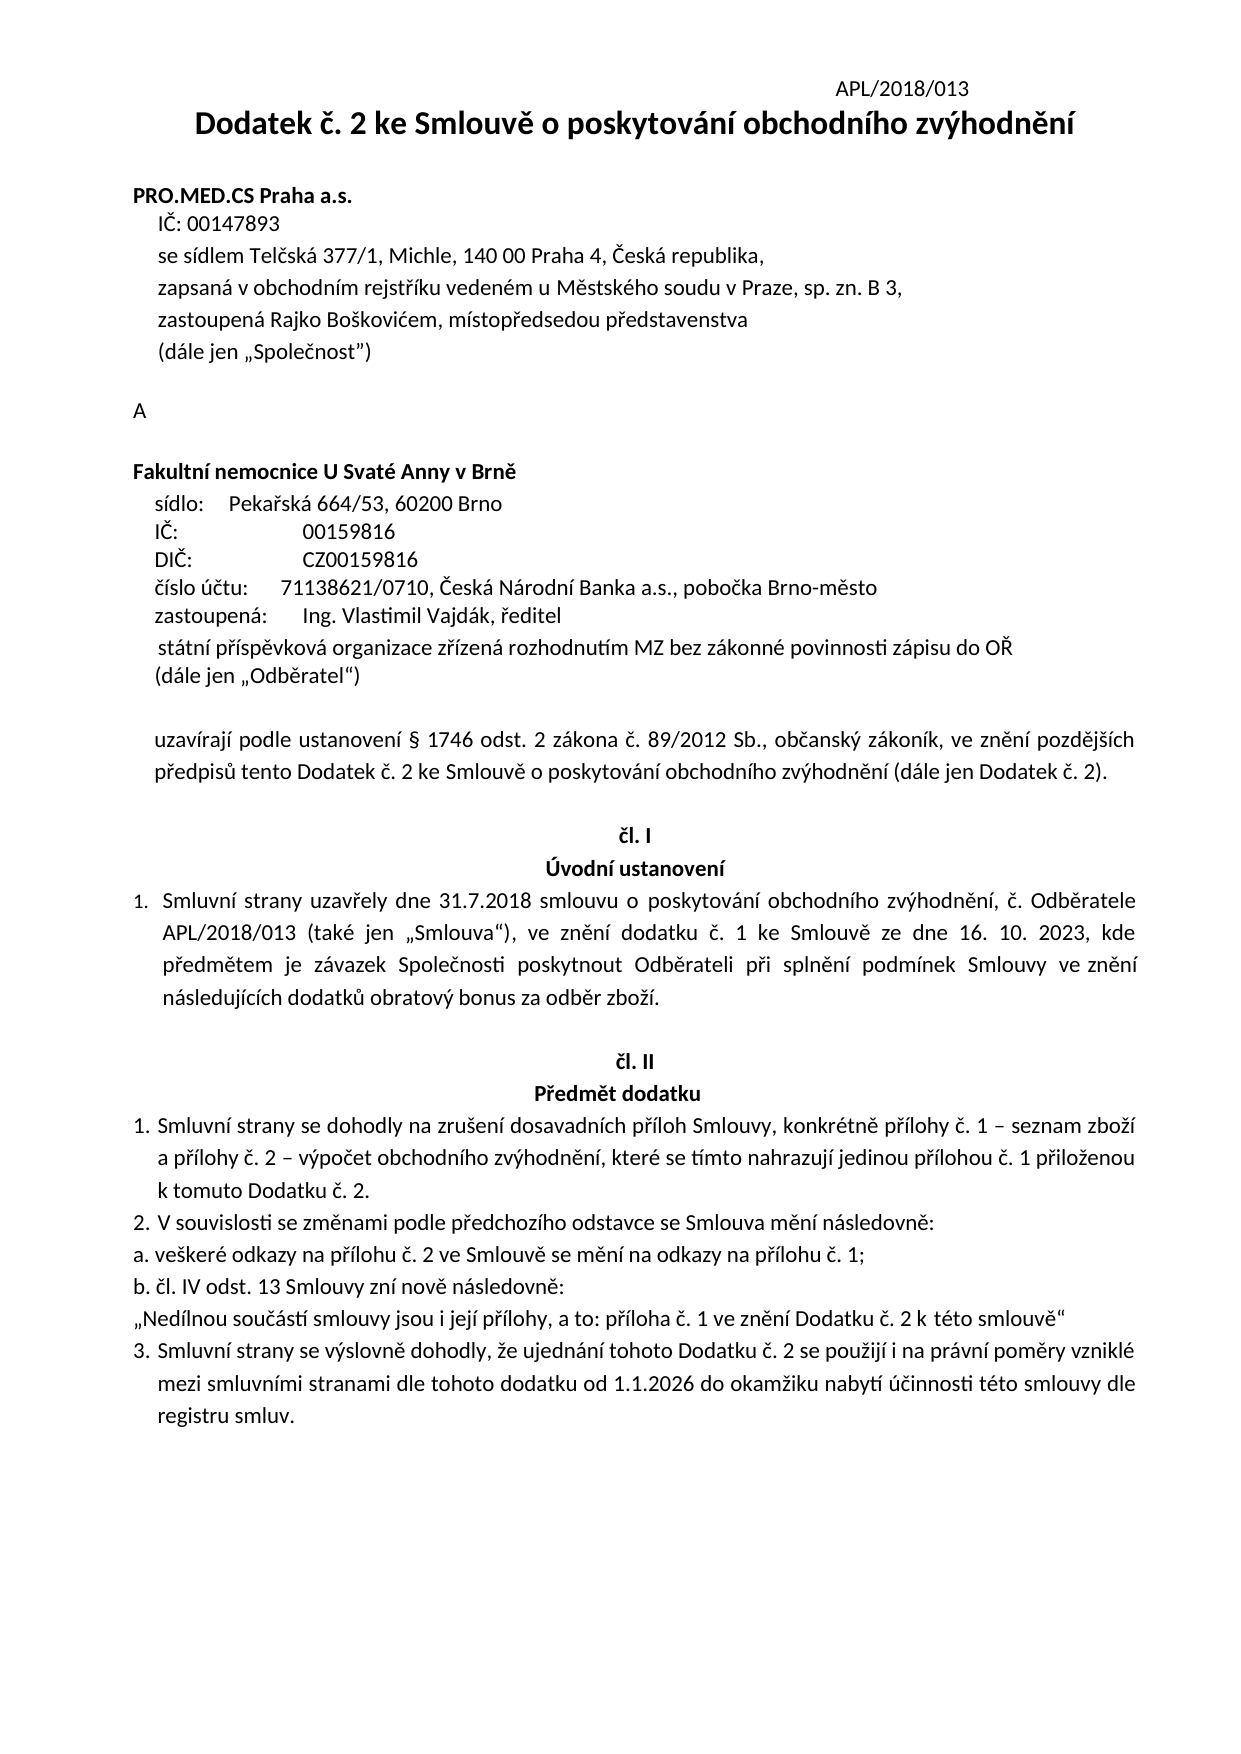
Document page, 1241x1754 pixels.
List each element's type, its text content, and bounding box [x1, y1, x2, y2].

list V souvislosti se změnami podle předchozího odstavce se Smlouva mění následovně: [133, 1208, 1137, 1236]
text „Nedílnou součástí smlouvy jsou i její přílohy, a to: příloha č. 1 ve znění Dodatku č. 2 k této smlouvě“ [133, 1304, 1137, 1332]
text uzavírají podle ustanovení § 1746 odst. 2 zákona č. 89/2012 Sb., občanský zákoník, ve znění pozdějších předpisů tento Dodatek č. 2 ke Smlouvě o poskytování obchodního zvýhodnění (dále jen Dodatek č. 2). [154, 725, 1137, 785]
text Úvodní ustanovení [133, 854, 1137, 882]
text Předmět dodatku [109, 1079, 1137, 1107]
text se sídlem Telčská 377/1, Michle, 140 00 Praha 4, Česká republika, [157, 241, 969, 269]
text IČ: 00147893 [157, 209, 969, 237]
text zastoupená: Ing. Vlastimil Vajdák, ředitel [154, 601, 1019, 629]
text DIČ: CZ00159816 [154, 545, 1019, 573]
text zapsaná v obchodním rejstříku vedeném u Městského soudu v Praze, sp. zn. B 3, [157, 273, 969, 301]
text (dále jen „Odběratel“) [154, 661, 1137, 689]
text b. čl. IV odst. 13 Smlouvy zní nově následovně: [133, 1272, 1137, 1300]
text sídlo: Pekařská 664/53, 60200 Brno [154, 489, 1019, 517]
list Smluvní strany se dohodly na zrušení dosavadních příloh Smlouvy, konkrétně přílohy č. 1 – seznam zboží a přílohy č. 2 – výpočet obchodního zvýhodnění, které se tímto nahrazují jedinou přílohou č. 1 přiloženou k tomuto Dodatku č. 2. [133, 1111, 1137, 1204]
text číslo účtu: 71138621/0710, Česká Národní Banka a.s., pobočka Brno-město [133, 573, 1137, 601]
list Smluvní strany se výslovně dohodly, že ujednání tohoto Dodatku č. 2 se použijí i na právní poměry vzniklé mezi smluvními stranami dle tohoto dodatku od 1.1.2026 do okamžiku nabytí účinnosti této smlouvy dle registru smluv. [133, 1337, 1137, 1429]
text čl. II [133, 1047, 1137, 1075]
list Smluvní strany uzavřely dne 31.7.2018 smlouvu o poskytování obchodního zvýhodnění, č. Odběratele APL/2018/013 (také jen „Smlouva“), ve znění dodatku č. 1 ke Smlouvě ze dne 16. 10. 2023, kde předmětem je závazek Společnosti poskytnout Odběrateli při splnění podmínek Smlouvy ve znění následujících dodatků obratový bonus za odběr zboží. [133, 886, 1137, 1011]
text čl. I [133, 822, 1137, 850]
text a. veškeré odkazy na přílohu č. 2 ve Smlouvě se mění na odkazy na přílohu č. 1; [133, 1240, 1137, 1268]
text (dále jen „Společnost”) [157, 337, 969, 366]
text A [133, 398, 1137, 423]
text Fakultní nemocnice U Svaté Anny v Brně [133, 457, 1137, 485]
text Dodatek č. 2 ke Smlouvě o poskytování obchodního zvýhodnění [133, 102, 1137, 142]
text PRO.MED.CS Praha a.s. [133, 181, 969, 209]
text zastoupená Rajko Boškovićem, místopředsedou představenstva [157, 305, 969, 333]
text IČ: 00159816 [154, 517, 1019, 545]
text státní příspěvková organizace zřízená rozhodnutím MZ bez zákonné povinnosti zápisu do OŘ [157, 633, 1137, 661]
